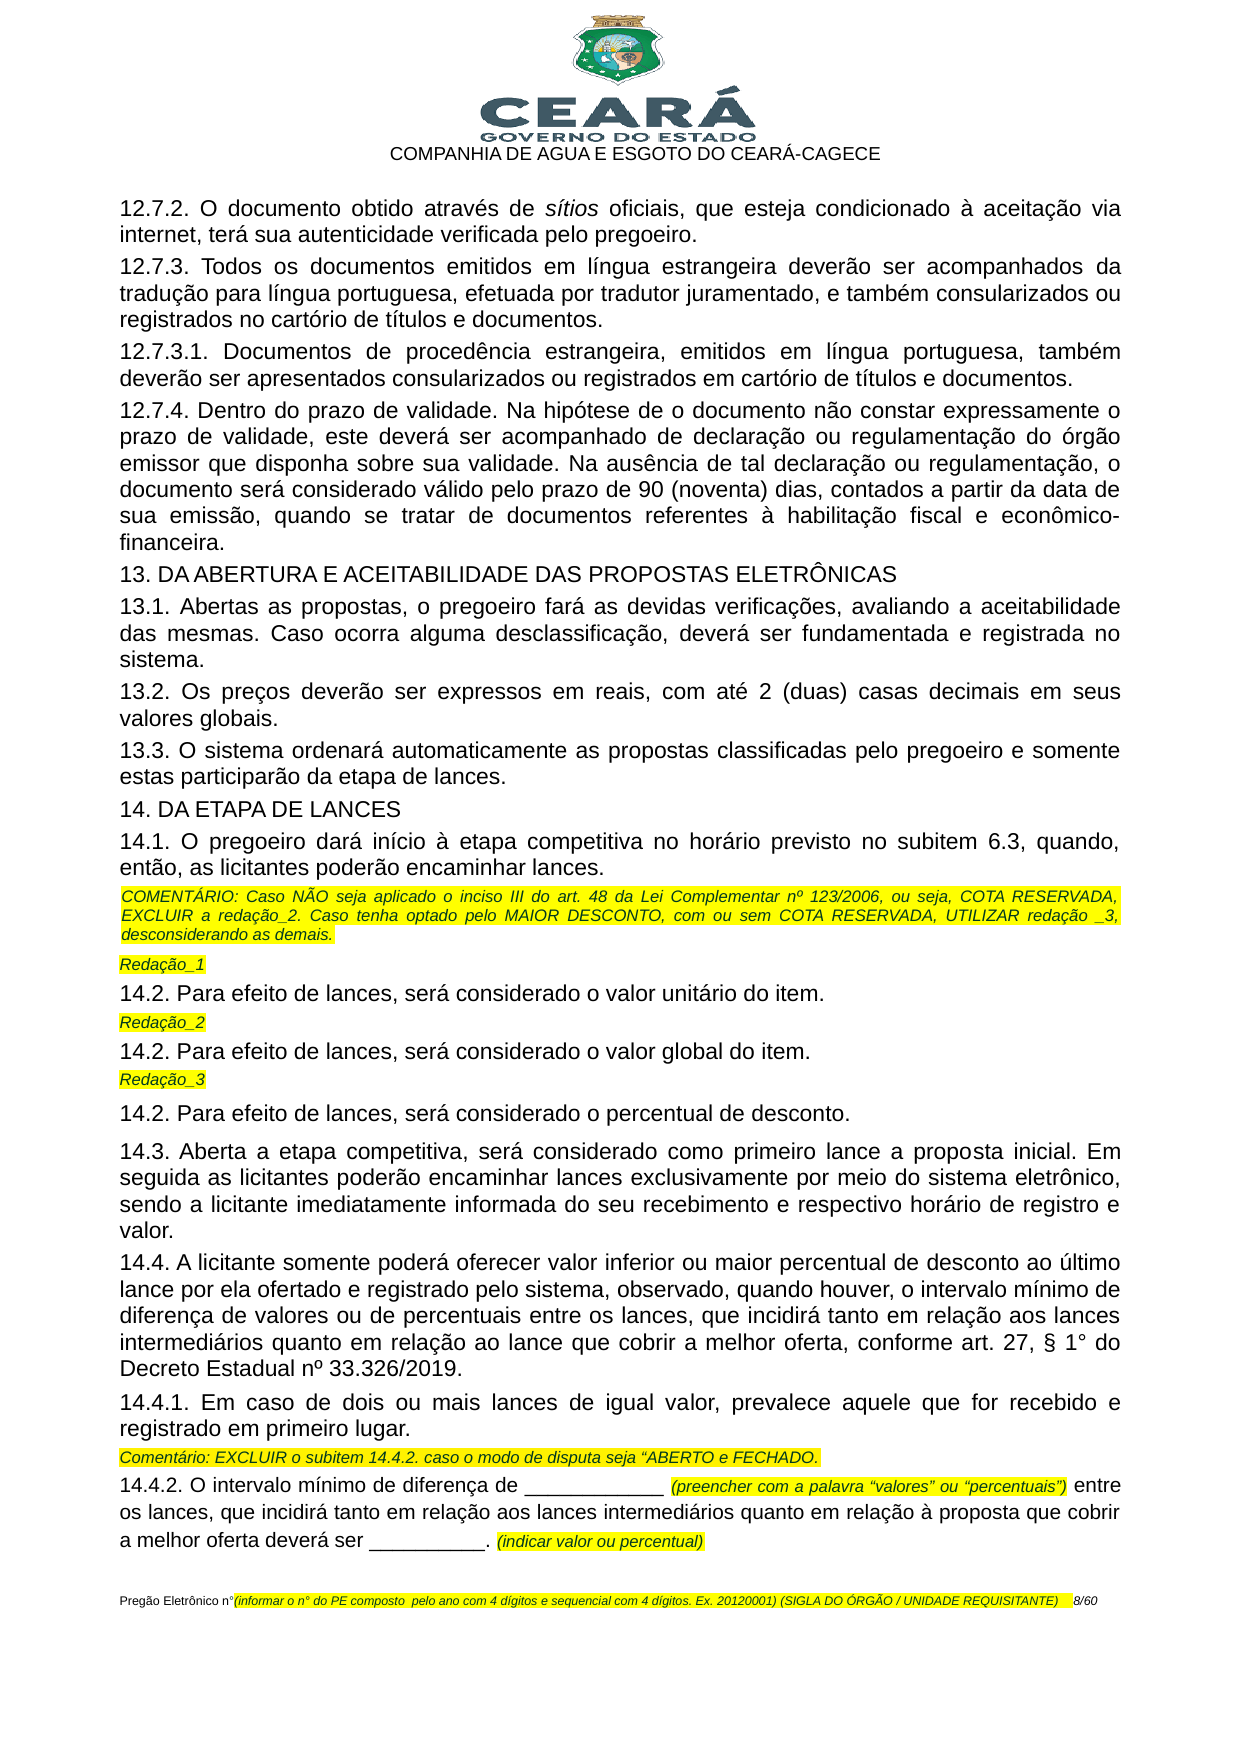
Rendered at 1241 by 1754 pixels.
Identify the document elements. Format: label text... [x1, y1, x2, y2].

picture [454, 10, 783, 146]
text 14. DA ETAPA DE LANCES [119, 796, 1121, 822]
text 14.2. Para efeito de lances, será considerado o valor unitário do item. [119, 980, 1121, 1007]
text Redação_2 [119, 1013, 1120, 1032]
text 13.2. Os preços deverão ser expressos em reais, com até 2 (duas) casas decimais em seus valores globais. [119, 678, 1121, 731]
text 13. DA ABERTURA E ACEITABILIDADE DAS PROPOSTAS ELETRÔNICAS [119, 561, 1121, 587]
text 14.2. Para efeito de lances, será considerado o percentual de desconto. [119, 1100, 1121, 1127]
text 13.1. Abertas as propostas, o pregoeiro fará as devidas verificações, avaliando a aceitabilidade das mesmas. Caso ocorra alguma desclassificação, deverá ser fundamentada e registrada no sistema. [119, 593, 1121, 672]
text 14.4. A licitante somente poderá oferecer valor inferior ou maior percentual de desconto ao último lance por ela ofertado e registrado pelo sistema, observado, quando houver, o intervalo mínimo de diferença de valores ou de percentuais entre os lances, que incidirá tanto em relação aos lances intermediários quanto em relação ao lance que cobrir a melhor oferta, conforme art. 27, § 1° do Decreto Estadual nº 33.326/2019. [119, 1249, 1121, 1381]
text 12.7.3. Todos os documentos emitidos em língua estrangeira deverão ser acompanhados da tradução para língua portuguesa, efetuada por tradutor juramentado, e também consularizados ou registrados no cartório de títulos e documentos. [119, 253, 1121, 332]
text 14.3. Aberta a etapa competitiva, será considerado como primeiro lance a proposta inicial. Em seguida as licitantes poderão encaminhar lances exclusivamente por meio do sistema eletrônico, sendo a licitante imediatamente informada do seu recebimento e respectivo horário de registro e valor. [119, 1138, 1121, 1243]
list 14.4.2. O intervalo mínimo de diferença de ____________ (preencher com a palavra “valores” ou “percentuais”) entre os lances, que incidirá tanto em relação aos lances intermediários quanto em relação à proposta que cobrir a melhor oferta deverá ser __________. (indicar valor ou percentual) [119, 1473, 1121, 1552]
text Redação_3 [119, 1070, 1121, 1089]
text 14.2. Para efeito de lances, será considerado o valor global do item. [119, 1038, 1121, 1064]
text COMENTÁRIO: Caso NÃO seja aplicado o inciso III do art. 48 da Lei Complementar nº 123/2006, ou seja, COTA RESERVADA, EXCLUIR a redação_2. Caso tenha optado pelo MAIOR DESCONTO, com ou sem COTA RESERVADA, UTILIZAR redação _3, desconsiderando as demais. [121, 886, 1121, 944]
text 14.1. O pregoeiro dará início à etapa competitiva no horário previsto no subitem 6.3, quando, então, as licitantes poderão encaminhar lances. [119, 828, 1121, 881]
text 12.7.2. O documento obtido através de sítios oficiais, que esteja condicionado à aceitação via internet, terá sua autenticidade verificada pelo pregoeiro. [119, 194, 1121, 247]
text 13.3. O sistema ordenará automaticamente as propostas classificadas pelo pregoeiro e somente estas participarão da etapa de lances. [119, 737, 1121, 789]
text Redação_1 [119, 955, 1120, 974]
text 14.4.1. Em caso de dois ou mais lances de igual valor, prevalece aquele que for recebido e registrado em primeiro lugar. [119, 1389, 1121, 1442]
text 12.7.4. Dentro do prazo de validade. Na hipótese de o documento não constar expressamente o prazo de validade, este deverá ser acompanhado de declaração ou regulamentação do órgão emissor que disponha sobre sua validade. Na ausência de tal declaração ou regulamentação, o documento será considerado válido pelo prazo de 90 (noventa) dias, contados a partir da data de sua emissão, quando se tratar de documentos referentes à habilitação fiscal e econômico-financeira. [119, 397, 1121, 555]
text Comentário: EXCLUIR o subitem 14.4.2. caso o modo de disputa seja “ABERTO e FECHADO. [119, 1447, 1121, 1467]
text 12.7.3.1. Documentos de procedência estrangeira, emitidos em língua portuguesa, também deverão ser apresentados consularizados ou registrados em cartório de títulos e documentos. [119, 338, 1121, 391]
